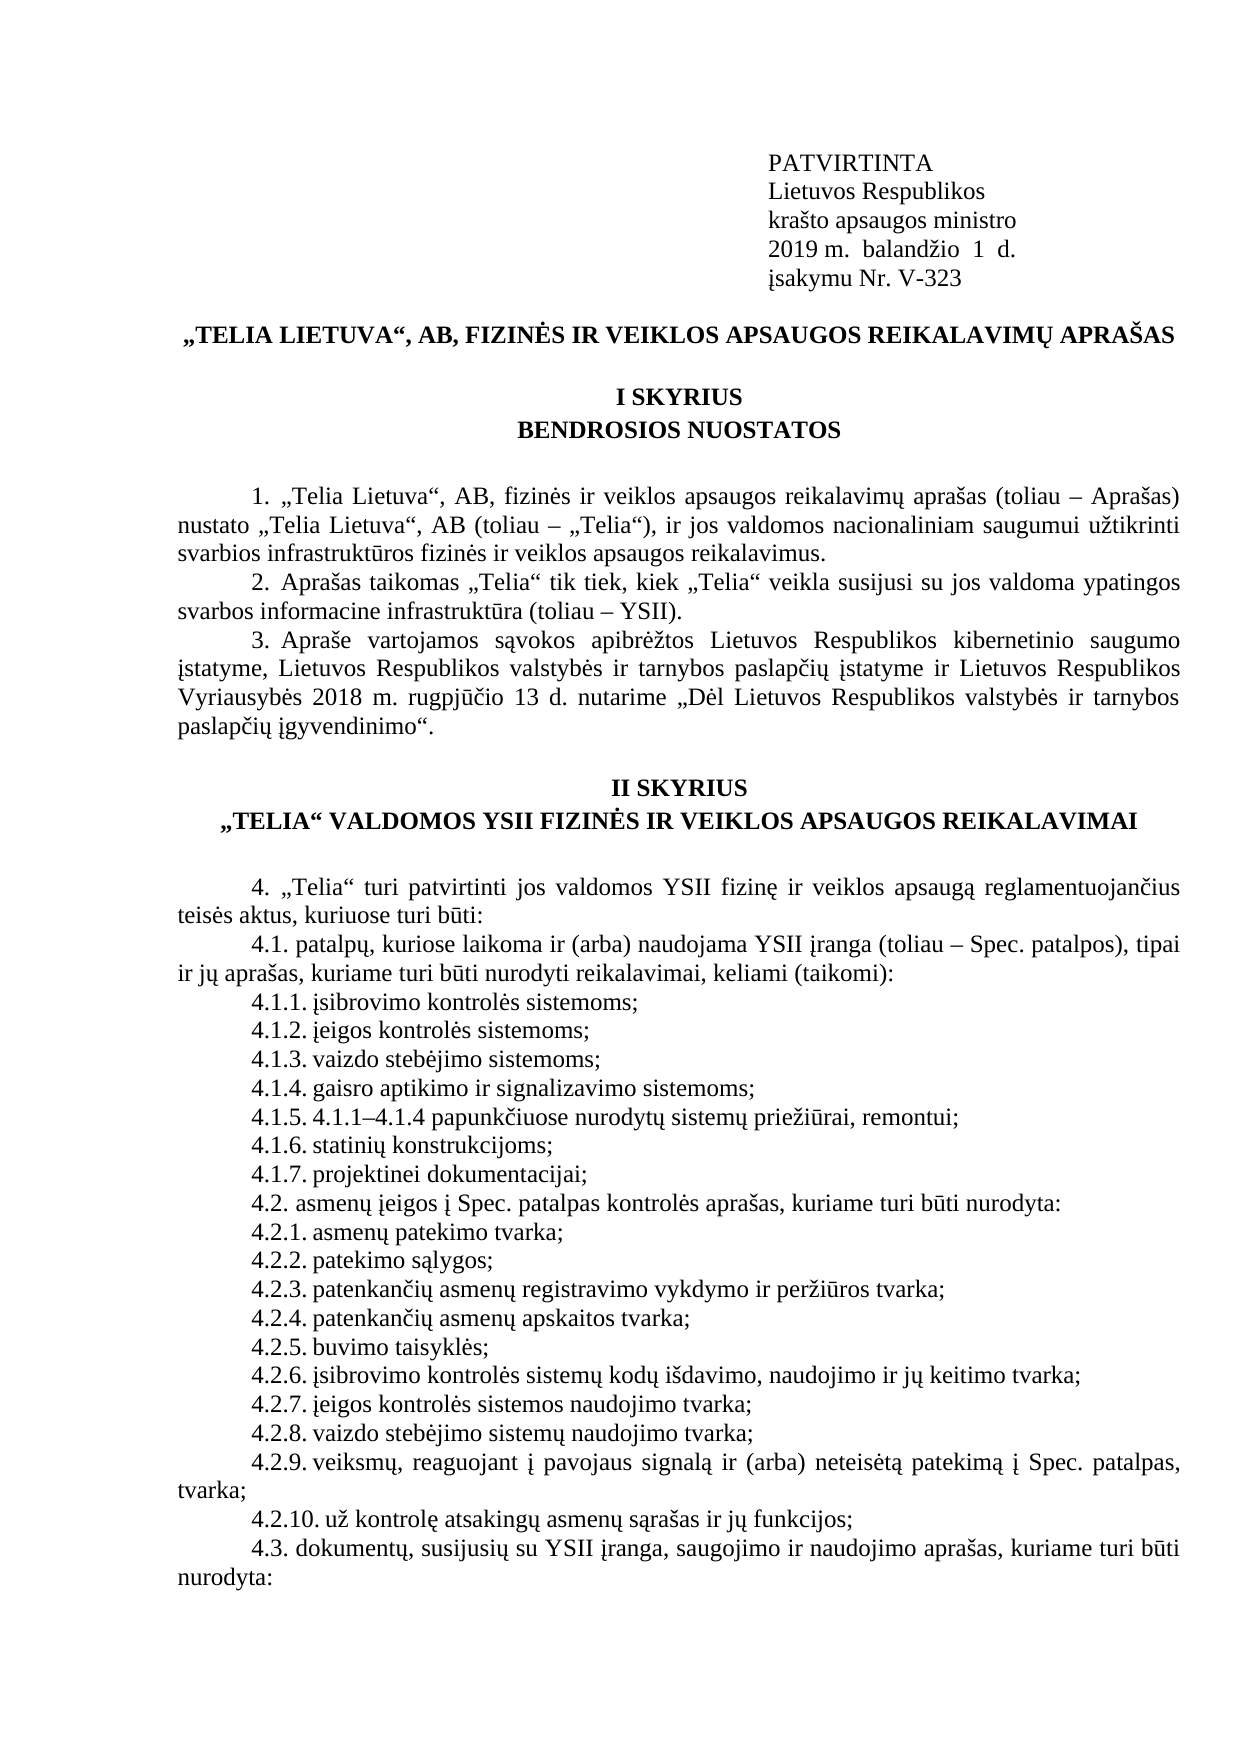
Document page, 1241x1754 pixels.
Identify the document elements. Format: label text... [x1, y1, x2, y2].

text 4.1.5. 4.1.1–4.1.4 papunkčiuose nurodytų sistemų priežiūrai, remontui; [177, 1102, 1181, 1131]
text 4.2.6. įsibrovimo kontrolės sistemų kodų išdavimo, naudojimo ir jų keitimo tvarka; [177, 1361, 1181, 1389]
text 4.3. dokumentų, susijusių su YSII įranga, saugojimo ir naudojimo aprašas, kuriame turi būti nurodyta: [177, 1533, 1181, 1591]
text „TELIA LIETUVA“, AB, FIZINĖS IR VEIKLOS APSAUGOS REIKALAVIMŲ APRAŠAS [177, 320, 1181, 349]
text 4.2.4. patenkančių asmenų apskaitos tvarka; [177, 1303, 1181, 1332]
text 2019 m. balandžio 1 d. [252, 234, 1181, 263]
text 3. Apraše vartojamos sąvokos apibrėžtos Lietuvos Respublikos kibernetinio saugumo įstatyme, Lietuvos Respublikos valstybės ir tarnybos paslapčių įstatyme ir Lietuvos Respublikos Vyriausybės 2018 m. rugpjūčio 13 d. nutarime „Dėl Lietuvos Respublikos valstybės ir tarnybos paslapčių įgyvendinimo“. [177, 625, 1181, 740]
text 4.1. patalpų, kuriose laikoma ir (arba) naudojama YSII įranga (toliau – Spec. patalpos), tipai ir jų aprašas, kuriame turi būti nurodyti reikalavimai, keliami (taikomi): [177, 929, 1181, 987]
text įsakymu Nr. V-323 [252, 263, 1181, 291]
text II SKYRIUS [177, 773, 1181, 801]
text Lietuvos Respublikos [252, 176, 1181, 205]
text 4.1.4. gaisro aptikimo ir signalizavimo sistemoms; [177, 1073, 1181, 1102]
text 1. „Telia Lietuva“, AB, fizinės ir veiklos apsaugos reikalavimų aprašas (toliau – Aprašas) nustato „Telia Lietuva“, AB (toliau – „Telia“), ir jos valdomos nacionaliniam saugumui užtikrinti svarbios infrastruktūros fizinės ir veiklos apsaugos reikalavimus. [177, 481, 1181, 567]
text 4.2.3. patenkančių asmenų registravimo vykdymo ir peržiūros tvarka; [177, 1274, 1181, 1303]
text 4.2.8. vaizdo stebėjimo sistemų naudojimo tvarka; [177, 1418, 1181, 1447]
text 4.2.9. veiksmų, reaguojant į pavojaus signalą ir (arba) neteisėtą patekimą į Spec. patalpas, tvarka; [177, 1447, 1181, 1504]
text PATVIRTINTA [252, 148, 1181, 176]
text 4. „Telia“ turi patvirtinti jos valdomos YSII fizinę ir veiklos apsaugą reglamentuojančius teisės aktus, kuriuose turi būti: [177, 872, 1181, 929]
text 4.2.1. asmenų patekimo tvarka; [177, 1217, 1181, 1246]
text 4.1.1. įsibrovimo kontrolės sistemoms; [177, 987, 1181, 1016]
text I SKYRIUS [177, 382, 1181, 411]
text 2. Aprašas taikomas „Telia“ tik tiek, kiek „Telia“ veikla susijusi su jos valdoma ypatingos svarbos informacine infrastruktūra (toliau – YSII). [177, 567, 1181, 625]
text 4.2.10. už kontrolę atsakingų asmenų sąrašas ir jų funkcijos; [177, 1504, 1181, 1533]
text 4.2.7. įeigos kontrolės sistemos naudojimo tvarka; [177, 1389, 1181, 1418]
text krašto apsaugos ministro [252, 205, 1181, 234]
text 4.1.3. vaizdo stebėjimo sistemoms; [177, 1044, 1181, 1073]
text 4.2. asmenų įeigos į Spec. patalpas kontrolės aprašas, kuriame turi būti nurodyta: [177, 1188, 1181, 1217]
text 4.1.2. įeigos kontrolės sistemoms; [177, 1016, 1181, 1044]
text 4.2.2. patekimo sąlygos; [177, 1246, 1181, 1274]
text BENDROSIOS NUOSTATOS [177, 415, 1181, 444]
text 4.2.5. buvimo taisyklės; [177, 1332, 1181, 1361]
text „TELIA“ VALDOMOS YSII FIZINĖS IR VEIKLOS APSAUGOS REIKALAVIMAI [177, 806, 1181, 834]
text 4.1.6. statinių konstrukcijoms; [177, 1131, 1181, 1159]
text 4.1.7. projektinei dokumentacijai; [177, 1159, 1181, 1188]
